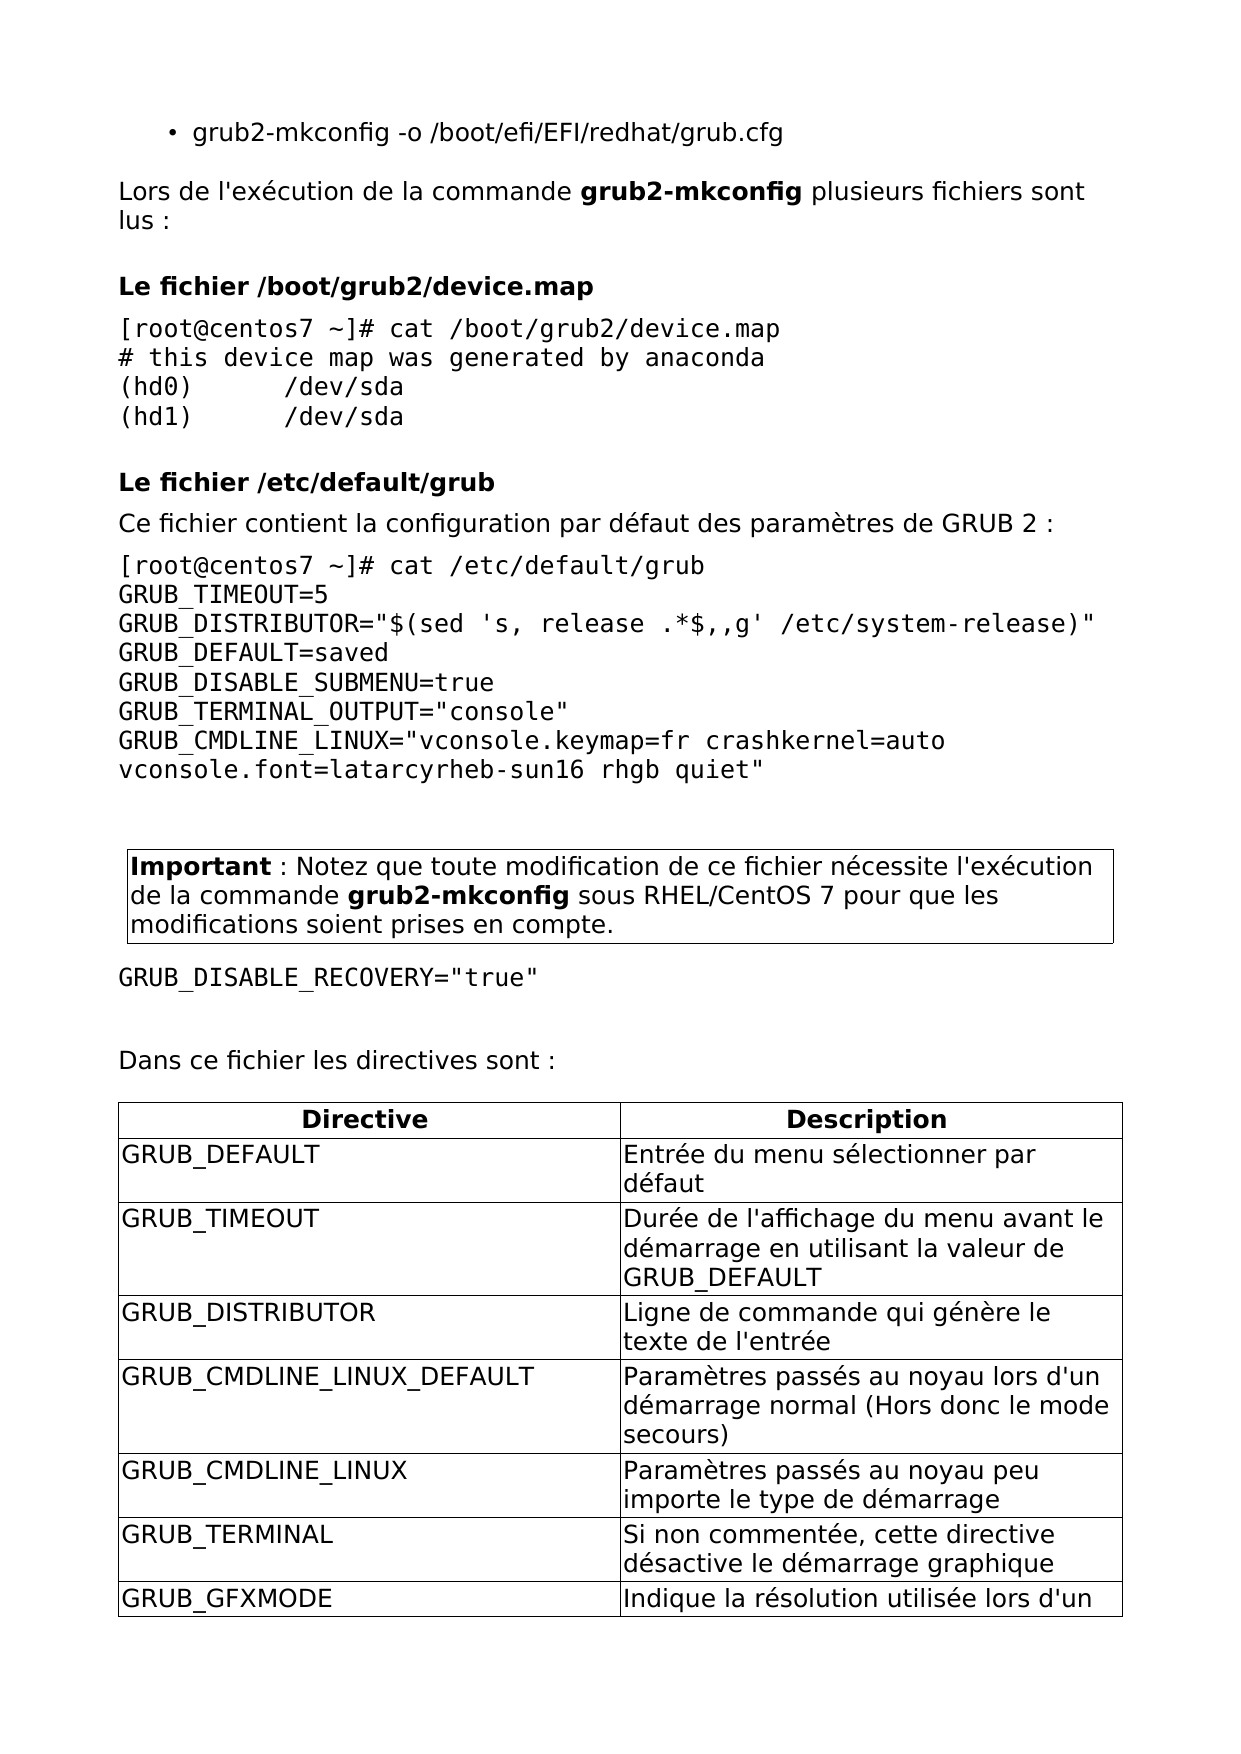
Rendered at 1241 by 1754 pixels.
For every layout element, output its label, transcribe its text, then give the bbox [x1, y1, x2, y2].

text GRUB_DISABLE_RECOVERY="true" [118, 951, 1122, 992]
table_cell GRUB_CMDLINE_LINUX_DEFAULT [119, 1360, 620, 1453]
text Lors de l'exécution de la commande grub2-mkconfig plusieurs fichiers sont lus : [118, 177, 1122, 235]
text Ce fichier contient la configuration par défaut des paramètres de GRUB 2 : [118, 509, 1122, 538]
table_header Important : Notez que toute modification de ce fichier nécessite l'exécution de la commande grub2-mkconfig sous RHEL/CentOS 7 pour que les modifications soient prises en compte. [128, 850, 1113, 942]
table_cell Durée de l'affichage du menu avant le démarrage en utilisant la valeur de GRUB_DEFAULT [621, 1203, 1122, 1295]
table_cell GRUB_TERMINAL [119, 1518, 620, 1581]
subtitle Le fichier /boot/grub2/device.map [118, 273, 1122, 302]
table_header Directive [119, 1103, 620, 1137]
table_cell Indique la résolution utilisée lors d'un [621, 1582, 1122, 1616]
text [root@centos7 ~]# cat /etc/default/grub GRUB_TIMEOUT=5 GRUB_DISTRIBUTOR="$(sed 's, release .*$,,g' /etc/system-release)" GRUB_DEFAULT=saved GRUB_DISABLE_SUBMENU=true GRUB_TERMINAL_OUTPUT="console" GRUB_CMDLINE_LINUX="vconsole.keymap=fr crashkernel=auto vconsole.font=latarcyrheb-sun16 rhgb quiet" [118, 551, 1122, 825]
table_cell GRUB_DEFAULT [119, 1139, 620, 1202]
list grub2-mkconfig -o /boot/efi/EFI/redhat/grub.cfg [177, 118, 1122, 147]
table_cell Paramètres passés au noyau lors d'un démarrage normal (Hors donc le mode secours) [621, 1360, 1122, 1453]
table_cell GRUB_TIMEOUT [119, 1203, 620, 1295]
text [root@centos7 ~]# cat /boot/grub2/device.map # this device map was generated by anaconda (hd0) /dev/sda (hd1) /dev/sda [118, 314, 1122, 431]
table_cell Entrée du menu sélectionner par défaut [621, 1139, 1122, 1202]
table_cell GRUB_CMDLINE_LINUX [119, 1454, 620, 1517]
table_header Description [621, 1103, 1122, 1137]
table_cell Si non commentée, cette directive désactive le démarrage graphique [621, 1518, 1122, 1581]
text Dans ce fichier les directives sont : [118, 1046, 1122, 1075]
table_cell GRUB_GFXMODE [119, 1582, 620, 1616]
table_cell Paramètres passés au noyau peu importe le type de démarrage [621, 1454, 1122, 1517]
table_cell Ligne de commande qui génère le texte de l'entrée [621, 1296, 1122, 1359]
subtitle Le fichier /etc/default/grub [118, 468, 1122, 497]
table_cell GRUB_DISTRIBUTOR [119, 1296, 620, 1359]
